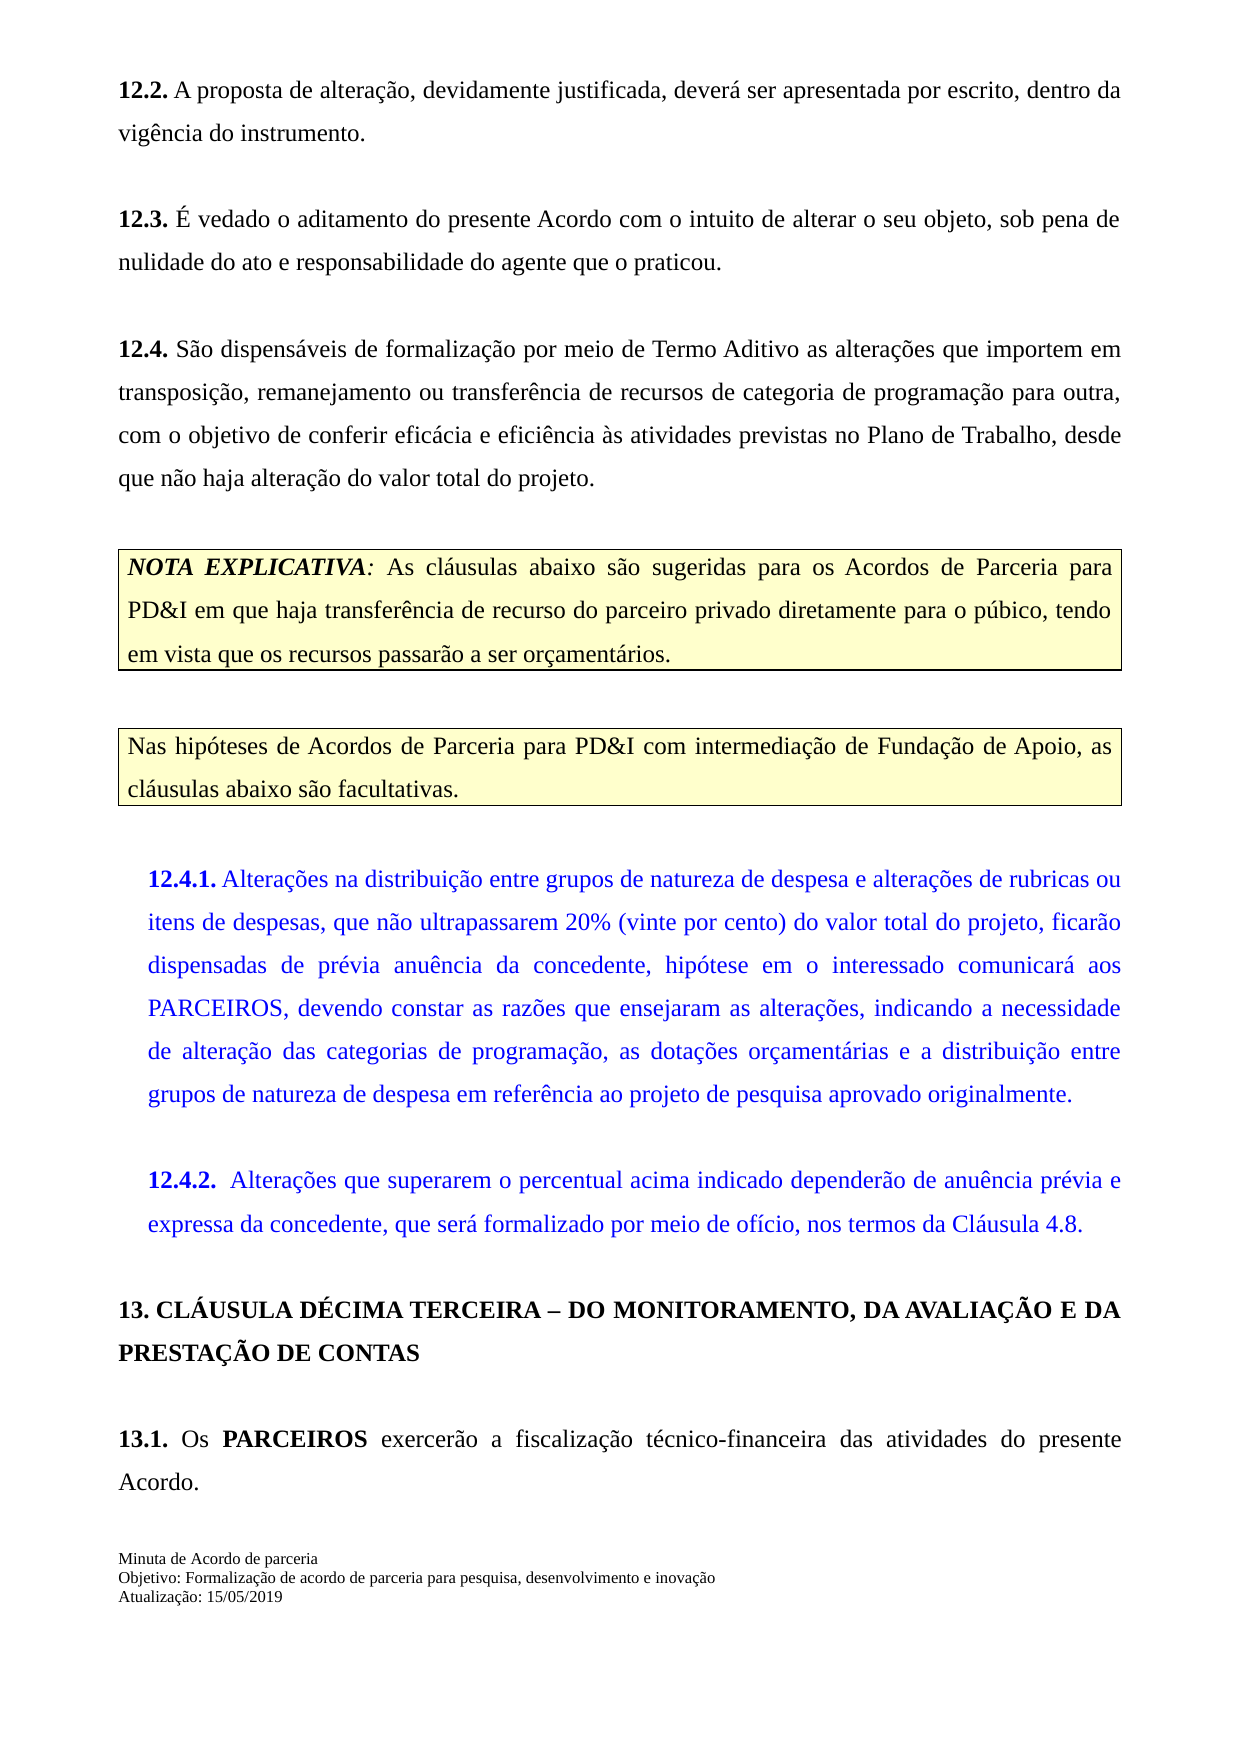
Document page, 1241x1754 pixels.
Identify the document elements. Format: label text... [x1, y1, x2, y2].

text 13.1. Os PARCEIROS exercerão a fiscalização técnico-financeira das atividades do presente Acordo. [118, 1424, 1122, 1496]
text 12.4. São dispensáveis de formalização por meio de Termo Aditivo as alterações que importem em transposição, remanejamento ou transferência de recursos de categoria de programação para outra, com o objetivo de conferir eficácia e eficiência às atividades previstas no Plano de Trabalho, desde que não haja alteração do valor total do projeto. [118, 334, 1122, 492]
text 12.4.2. Alterações que superarem o percentual acima indicado dependerão de anuência prévia e expressa da concedente, que será formalizado por meio de ofício, nos termos da Cláusula 4.8. [148, 1166, 1122, 1237]
text 12.3. É vedado o aditamento do presente Acordo com o intuito de alterar o seu objeto, sob pena de nulidade do ato e responsabilidade do agente que o praticou. [118, 204, 1122, 276]
list CLÁUSULA DÉCIMA TERCEIRA – DO MONITORAMENTO, DA AVALIAÇÃO E DA PRESTAÇÃO DE CONTAS [118, 1295, 1122, 1367]
text 12.2. A proposta de alteração, devidamente justificada, deverá ser apresentada por escrito, dentro da vigência do instrumento. [118, 75, 1122, 147]
text 12.4.1. Alterações na distribuição entre grupos de natureza de despesa e alterações de rubricas ou itens de despesas, que não ultrapassarem 20% (vinte por cento) do valor total do projeto, ficarão dispensadas de prévia anuência da concedente, hipótese em o interessado comunicará aos PARCEIROS, devendo constar as razões que ensejaram as alterações, indicando a necessidade de alteração das categorias de programação, as dotações orçamentárias e a distribuição entre grupos de natureza de despesa em referência ao projeto de pesquisa aprovado originalmente. [148, 864, 1122, 1108]
text Nas hipóteses de Acordos de Parceria para PD&I com intermediação de Fundação de Apoio, as cláusulas abaixo são facultativas. [119, 729, 1121, 805]
text NOTA EXPLICATIVA: As cláusulas abaixo são sugeridas para os Acordos de Parceria para PD&I em que haja transferência de recurso do parceiro privado diretamente para o púbico, tendo em vista que os recursos passarão a ser orçamentários. [119, 550, 1121, 669]
